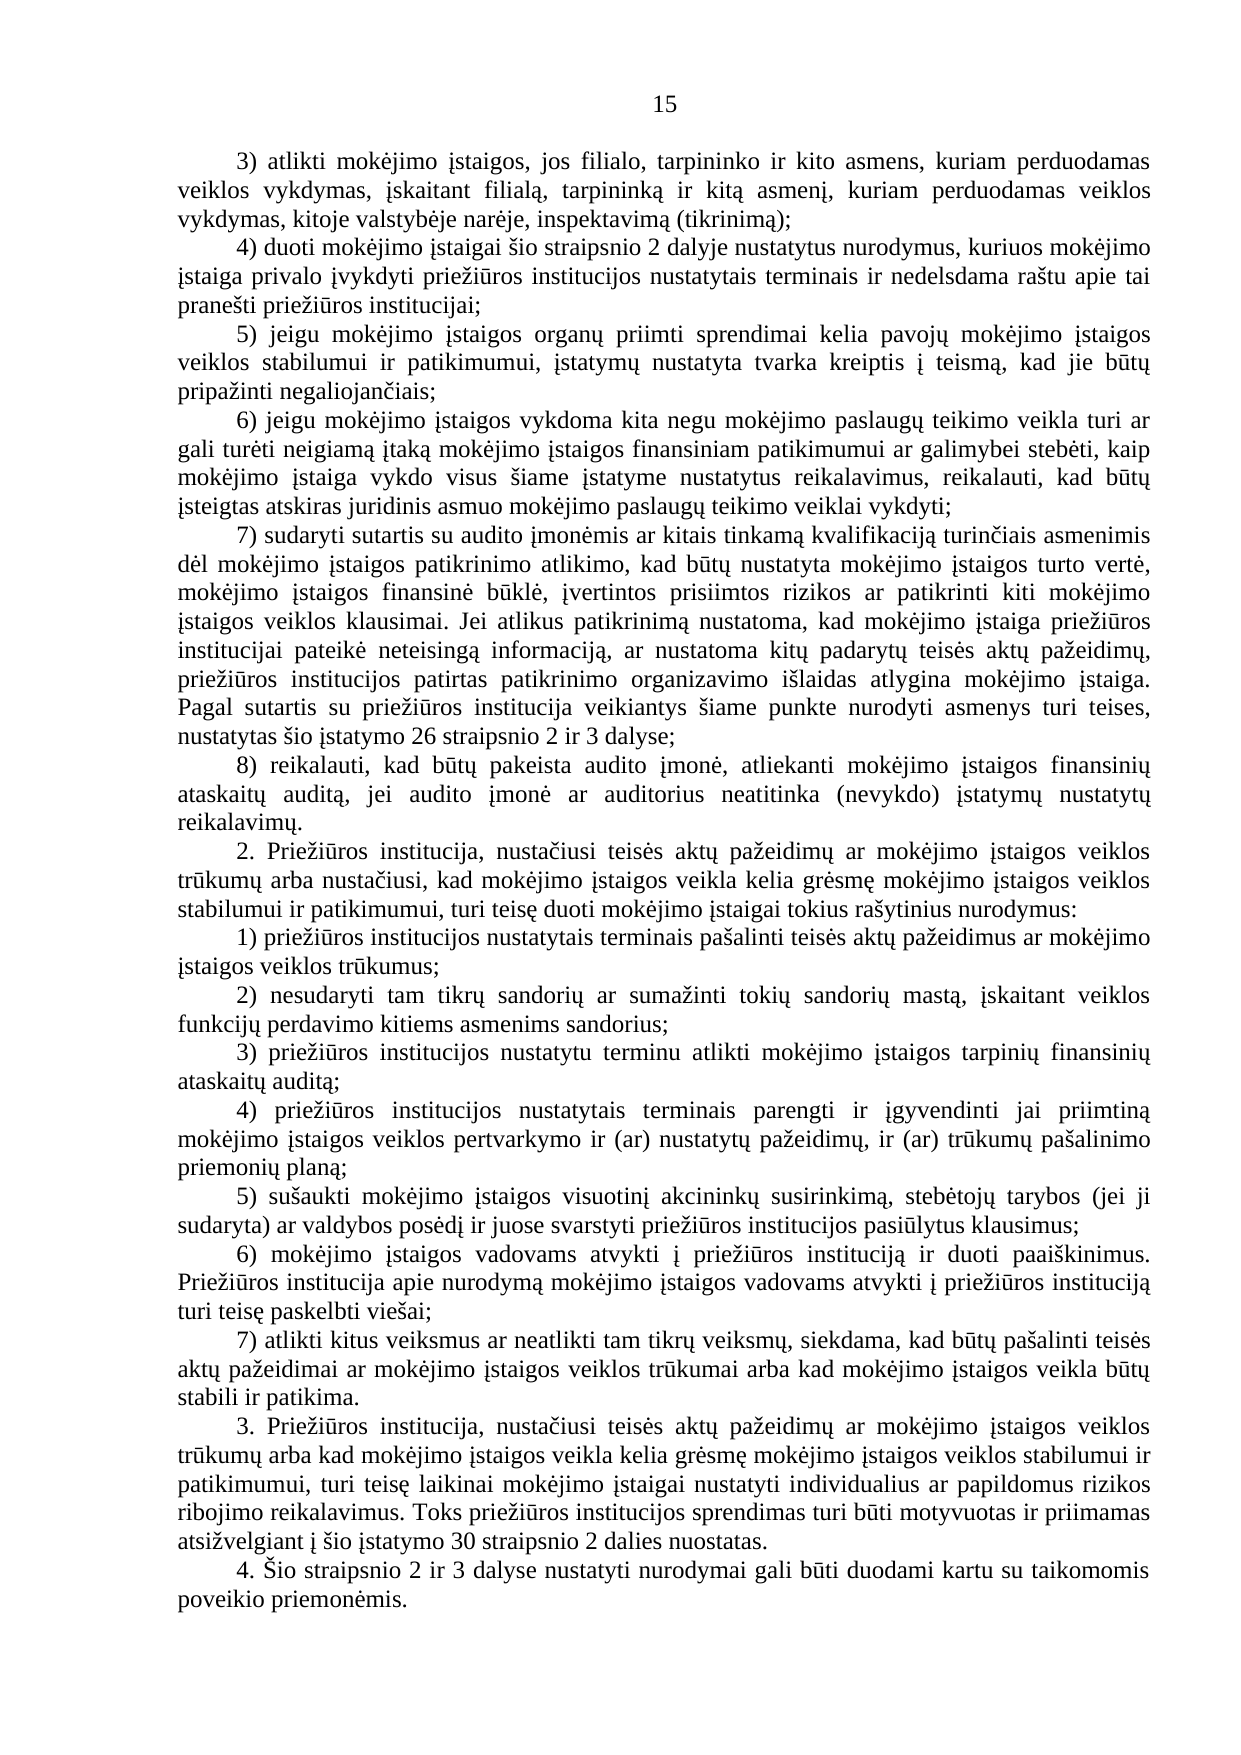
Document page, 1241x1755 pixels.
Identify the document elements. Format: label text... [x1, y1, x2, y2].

text 7) sudaryti sutartis su audito įmonėmis ar kitais tinkamą kvalifikaciją turinčiais asmenimis dėl mokėjimo įstaigos patikrinimo atlikimo, kad būtų nustatyta mokėjimo įstaigos turto vertė, mokėjimo įstaigos finansinė būklė, įvertintos prisiimtos rizikos ar patikrinti kiti mokėjimo įstaigos veiklos klausimai. Jei atlikus patikrinimą nustatoma, kad mokėjimo įstaiga priežiūros institucijai pateikė neteisingą informaciją, ar nustatoma kitų padarytų teisės aktų pažeidimų, priežiūros institucijos patirtas patikrinimo organizavimo išlaidas atlygina mokėjimo įstaiga. Pagal sutartis su priežiūros institucija veikiantys šiame punkte nurodyti asmenys turi teises, nustatytas šio įstatymo 26 straipsnio 2 ir 3 dalyse; [177, 520, 1152, 750]
text 4. Šio straipsnio 2 ir 3 dalyse nustatyti nurodymai gali būti duodami kartu su taikomomis poveikio priemonėmis. [177, 1555, 1152, 1612]
text 3) atlikti mokėjimo įstaigos, jos filialo, tarpininko ir kito asmens, kuriam perduodamas veiklos vykdymas, įskaitant filialą, tarpininką ir kitą asmenį, kuriam perduodamas veiklos vykdymas, kitoje valstybėje narėje, inspektavimą (tikrinimą); [177, 146, 1152, 232]
text 3. Priežiūros institucija, nustačiusi teisės aktų pažeidimų ar mokėjimo įstaigos veiklos trūkumų arba kad mokėjimo įstaigos veikla kelia grėsmę mokėjimo įstaigos veiklos stabilumui ir patikimumui, turi teisę laikinai mokėjimo įstaigai nustatyti individualius ar papildomus rizikos ribojimo reikalavimus. Toks priežiūros institucijos sprendimas turi būti motyvuotas ir priimamas atsižvelgiant į šio įstatymo 30 straipsnio 2 dalies nuostatas. [177, 1411, 1152, 1555]
text 3) priežiūros institucijos nustatytu terminu atlikti mokėjimo įstaigos tarpinių finansinių ataskaitų auditą; [177, 1037, 1152, 1095]
text 4) duoti mokėjimo įstaigai šio straipsnio 2 dalyje nustatytus nurodymus, kuriuos mokėjimo įstaiga privalo įvykdyti priežiūros institucijos nustatytais terminais ir nedelsdama raštu apie tai pranešti priežiūros institucijai; [177, 232, 1152, 319]
text 1) priežiūros institucijos nustatytais terminais pašalinti teisės aktų pažeidimus ar mokėjimo įstaigos veiklos trūkumus; [177, 922, 1152, 980]
text 6) jeigu mokėjimo įstaigos vykdoma kita negu mokėjimo paslaugų teikimo veikla turi ar gali turėti neigiamą įtaką mokėjimo įstaigos finansiniam patikimumui ar galimybei stebėti, kaip mokėjimo įstaiga vykdo visus šiame įstatyme nustatytus reikalavimus, reikalauti, kad būtų įsteigtas atskiras juridinis asmuo mokėjimo paslaugų teikimo veiklai vykdyti; [177, 405, 1152, 520]
text 5) jeigu mokėjimo įstaigos organų priimti sprendimai kelia pavojų mokėjimo įstaigos veiklos stabilumui ir patikimumui, įstatymų nustatyta tvarka kreiptis į teismą, kad jie būtų pripažinti negaliojančiais; [177, 319, 1152, 405]
text 8) reikalauti, kad būtų pakeista audito įmonė, atliekanti mokėjimo įstaigos finansinių ataskaitų auditą, jei audito įmonė ar auditorius neatitinka (nevykdo) įstatymų nustatytų reikalavimų. [177, 750, 1152, 836]
text 2) nesudaryti tam tikrų sandorių ar sumažinti tokių sandorių mastą, įskaitant veiklos funkcijų perdavimo kitiems asmenims sandorius; [177, 980, 1152, 1037]
text 5) sušaukti mokėjimo įstaigos visuotinį akcininkų susirinkimą, stebėtojų tarybos (jei ji sudaryta) ar valdybos posėdį ir juose svarstyti priežiūros institucijos pasiūlytus klausimus; [177, 1181, 1152, 1239]
text 4) priežiūros institucijos nustatytais terminais parengti ir įgyvendinti jai priimtiną mokėjimo įstaigos veiklos pertvarkymo ir (ar) nustatytų pažeidimų, ir (ar) trūkumų pašalinimo priemonių planą; [177, 1095, 1152, 1181]
text 6) mokėjimo įstaigos vadovams atvykti į priežiūros instituciją ir duoti paaiškinimus. Priežiūros institucija apie nurodymą mokėjimo įstaigos vadovams atvykti į priežiūros instituciją turi teisę paskelbti viešai; [177, 1239, 1152, 1325]
text 2. Priežiūros institucija, nustačiusi teisės aktų pažeidimų ar mokėjimo įstaigos veiklos trūkumų arba nustačiusi, kad mokėjimo įstaigos veikla kelia grėsmę mokėjimo įstaigos veiklos stabilumui ir patikimumui, turi teisę duoti mokėjimo įstaigai tokius rašytinius nurodymus: [177, 836, 1152, 922]
text 7) atlikti kitus veiksmus ar neatlikti tam tikrų veiksmų, siekdama, kad būtų pašalinti teisės aktų pažeidimai ar mokėjimo įstaigos veiklos trūkumai arba kad mokėjimo įstaigos veikla būtų stabili ir patikima. [177, 1325, 1152, 1411]
